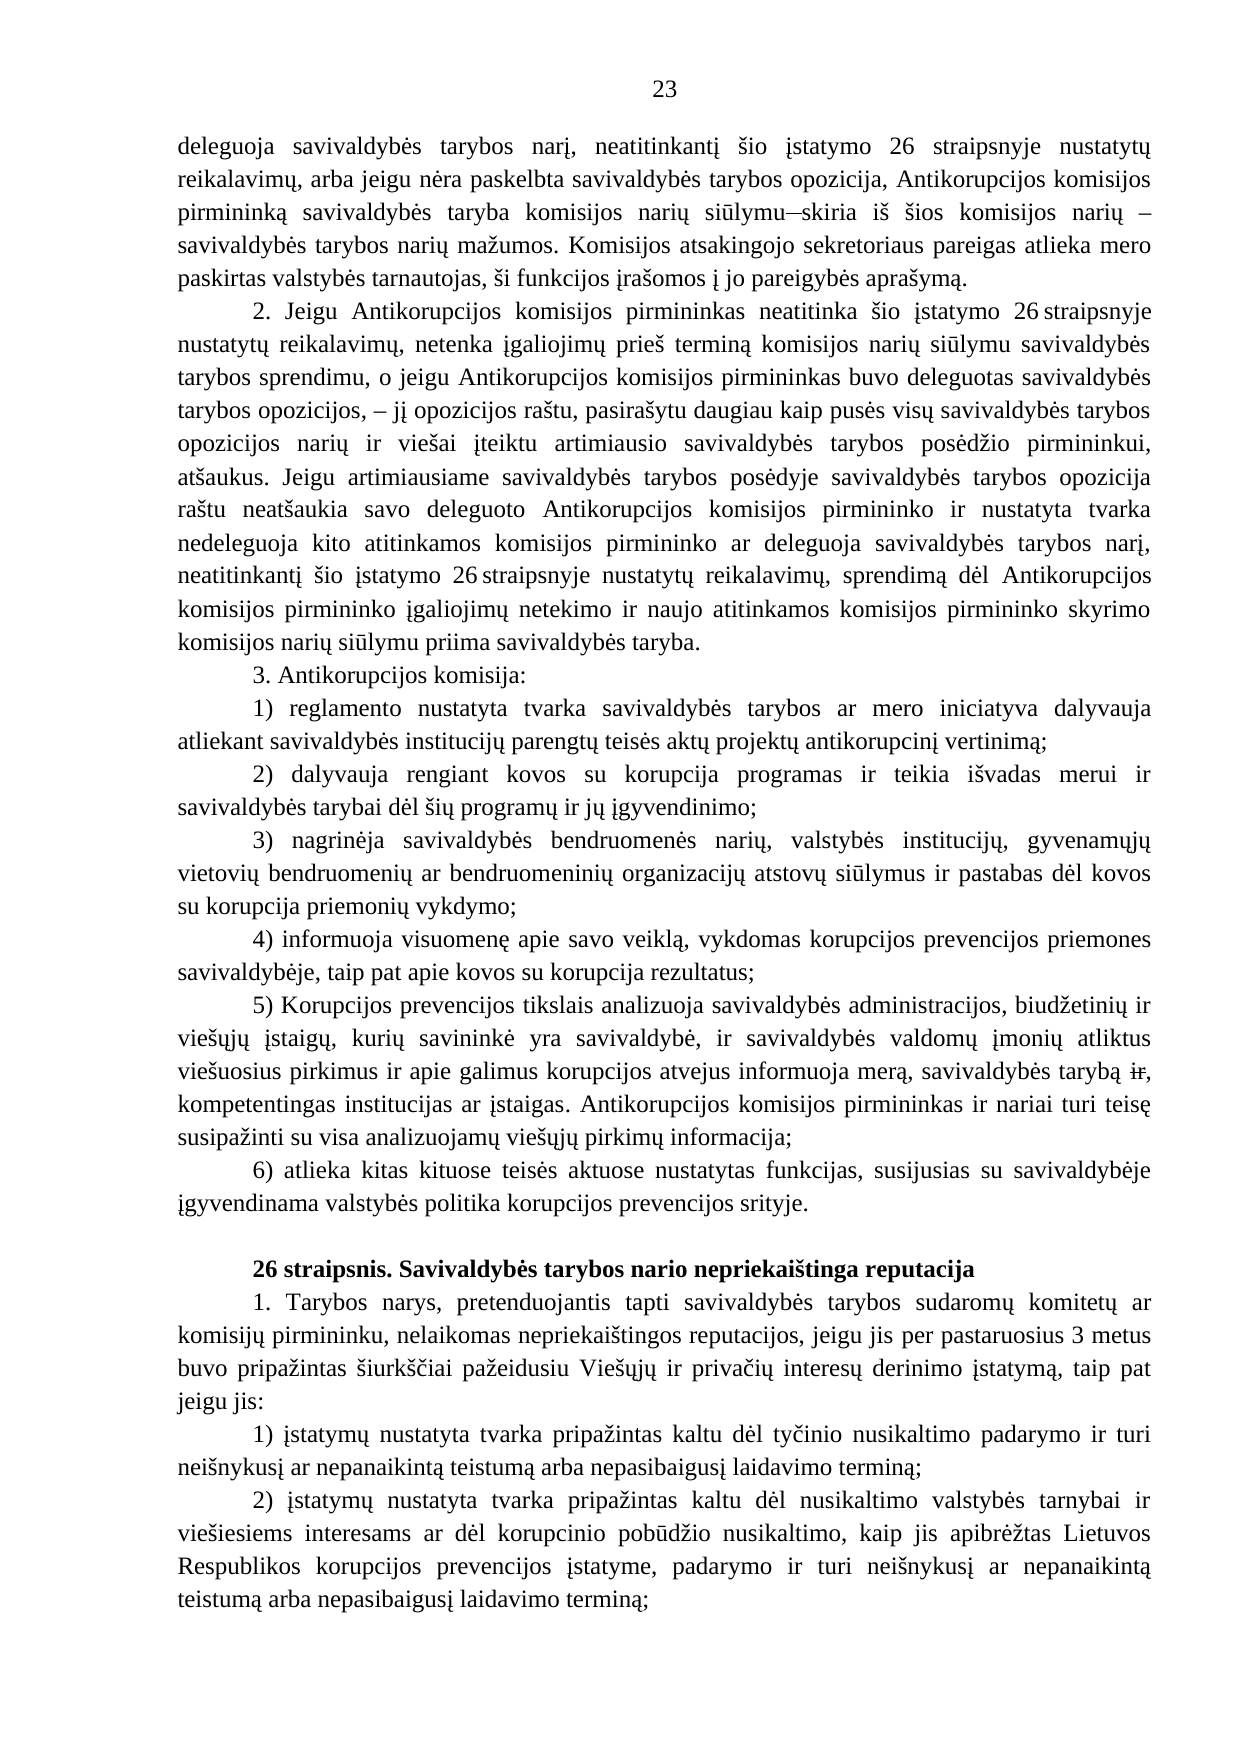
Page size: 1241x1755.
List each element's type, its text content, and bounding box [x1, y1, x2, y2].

text 26 straipsnis. Savivaldybės tarybos nario nepriekaištinga reputacija [177, 1254, 1152, 1283]
text 1. Tarybos narys, pretenduojantis tapti savivaldybės tarybos sudaromų komitetų ar komisijų pirmininku, nelaikomas nepriekaištingos reputacijos, jeigu jis per pastaruosius 3 metus buvo pripažintas šiurkščiai pažeidusiu Viešųjų ir privačių interesų derinimo įstatymą, taip pat jeigu jis: [177, 1287, 1152, 1415]
text 2. Jeigu Antikorupcijos komisijos pirmininkas neatitinka šio įstatymo 26 straipsnyje nustatytų reikalavimų, netenka įgaliojimų prieš terminą komisijos narių siūlymu savivaldybės tarybos sprendimu, o jeigu Antikorupcijos komisijos pirmininkas buvo deleguotas savivaldybės tarybos opozicijos, – jį opozicijos raštu, pasirašytu daugiau kaip pusės visų savivaldybės tarybos opozicijos narių ir viešai įteiktu artimiausio savivaldybės tarybos posėdžio pirmininkui, atšaukus. Jeigu artimiausiame savivaldybės tarybos posėdyje savivaldybės tarybos opozicija raštu neatšaukia savo deleguoto Antikorupcijos komisijos pirmininko ir nustatyta tvarka nedeleguoja kito atitinkamos komisijos pirmininko ar deleguoja savivaldybės tarybos narį, neatitinkantį šio įstatymo 26 straipsnyje nustatytų reikalavimų, sprendimą dėl Antikorupcijos komisijos pirmininko įgaliojimų netekimo ir naujo atitinkamos komisijos pirmininko skyrimo komisijos narių siūlymu priima savivaldybės taryba. [177, 296, 1152, 655]
text 5) Korupcijos prevencijos tikslais analizuoja savivaldybės administracijos, biudžetinių ir viešųjų įstaigų, kurių savininkė yra savivaldybė, ir savivaldybės valdomų įmonių atliktus viešuosius pirkimus ir apie galimus korupcijos atvejus informuoja merą, savivaldybės tarybą ir, kompetentingas institucijas ar įstaigas. Antikorupcijos komisijos pirmininkas ir nariai turi teisę susipažinti su visa analizuojamų viešųjų pirkimų informacija; [177, 990, 1152, 1151]
text 4) informuoja visuomenę apie savo veiklą, vykdomas korupcijos prevencijos priemones savivaldybėje, taip pat apie kovos su korupcija rezultatus; [177, 924, 1152, 986]
text 3. Antikorupcijos komisija: [177, 660, 1152, 688]
text deleguoja savivaldybės tarybos narį, neatitinkantį šio įstatymo 26 straipsnyje nustatytų reikalavimų, arba jeigu nėra paskelbta savivaldybės tarybos opozicija, Antikorupcijos komisijos pirmininką savivaldybės taryba komisijos narių siūlymu skiria iš šios komisijos narių – savivaldybės tarybos narių mažumos. Komisijos atsakingojo sekretoriaus pareigas atlieka mero paskirtas valstybės tarnautojas, ši funkcijos įrašomos į jo pareigybės aprašymą. [177, 131, 1152, 292]
text 1) įstatymų nustatyta tvarka pripažintas kaltu dėl tyčinio nusikaltimo padarymo ir turi neišnykusį ar nepanaikintą teistumą arba nepasibaigusį laidavimo terminą; [177, 1419, 1152, 1481]
text 1) reglamento nustatyta tvarka savivaldybės tarybos ar mero iniciatyva dalyvauja atliekant savivaldybės institucijų parengtų teisės aktų projektų antikorupcinį vertinimą; [177, 693, 1152, 754]
text 2) dalyvauja rengiant kovos su korupcija programas ir teikia išvadas merui ir savivaldybės tarybai dėl šių programų ir jų įgyvendinimo; [177, 759, 1152, 821]
text 2) įstatymų nustatyta tvarka pripažintas kaltu dėl nusikaltimo valstybės tarnybai ir viešiesiems interesams ar dėl korupcinio pobūdžio nusikaltimo, kaip jis apibrėžtas Lietuvos Respublikos korupcijos prevencijos įstatyme, padarymo ir turi neišnykusį ar nepanaikintą teistumą arba nepasibaigusį laidavimo terminą; [177, 1485, 1152, 1613]
text 6) atlieka kitas kituose teisės aktuose nustatytas funkcijas, susijusias su savivaldybėje įgyvendinama valstybės politika korupcijos prevencijos srityje. [177, 1155, 1152, 1217]
text 3) nagrinėja savivaldybės bendruomenės narių, valstybės institucijų, gyvenamųjų vietovių bendruomenių ar bendruomeninių organizacijų atstovų siūlymus ir pastabas dėl kovos su korupcija priemonių vykdymo; [177, 825, 1152, 919]
